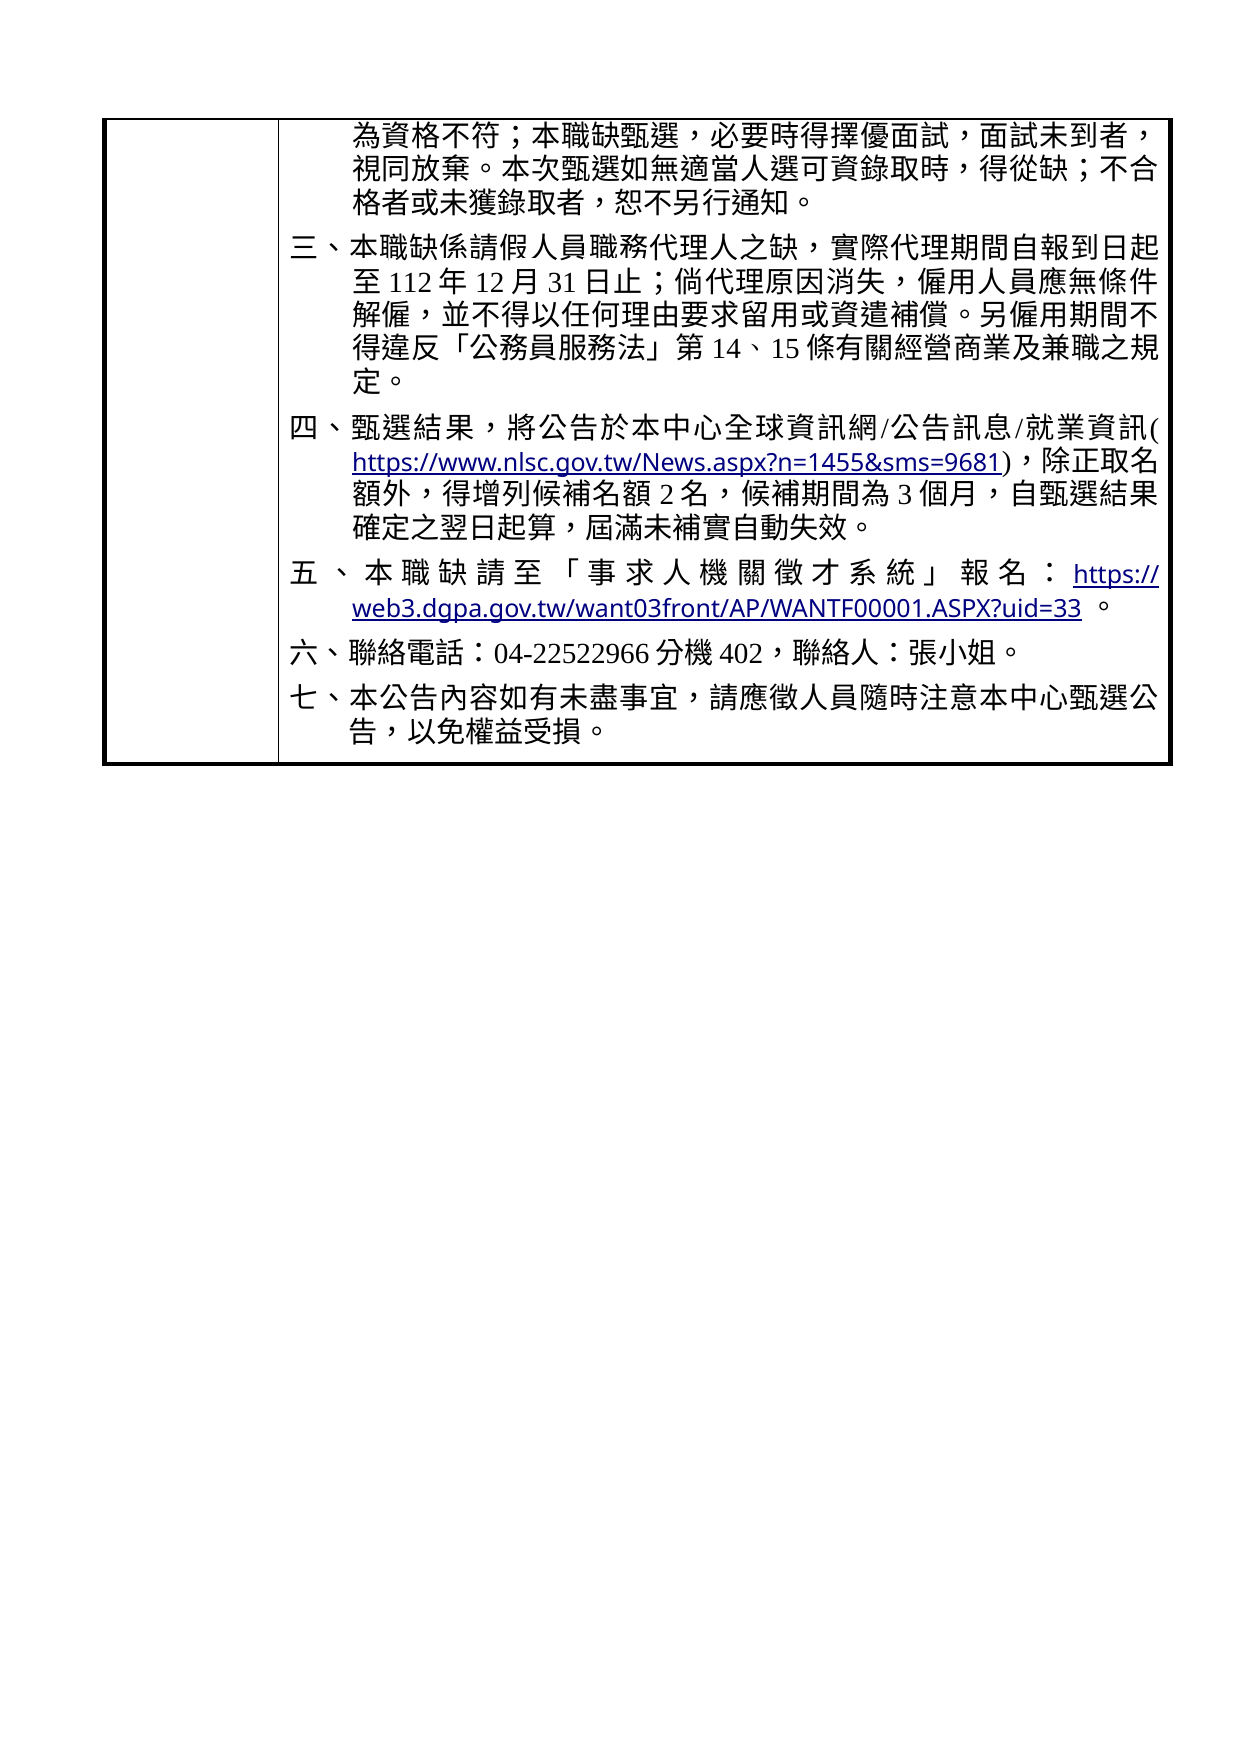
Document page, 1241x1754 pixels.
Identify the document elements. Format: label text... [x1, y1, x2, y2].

table_cell 為資格不符；本職缺甄選，必要時得擇優面試，面試未到者，視同放棄。本次甄選如無適當人選可資錄取時，得從缺；不合格者或未獲錄取者，恕不另行通知。 三、本職缺係請假人員職務代理人之缺，實際代理期間自報到日起至112年12月31日止；倘代理原因消失，僱用人員應無條件解僱，並不得以任何理由要求留用或資遣補償。另僱用期間不得違反「公務員服務法」第14、15條有關經營商業及兼職之規定。 四、甄選結果，將公告於本中心全球資訊網/公告訊息/就業資訊( https://www.nlsc.gov.tw/News.aspx?n=1455&sms=9681)，除正取名額外，得增列候補名額2名，候補期間為3個月，自甄選結果確定之翌日起算，屆滿未補實自動失效。 五、本職缺請至「事求人機關徵才系統」報名：https://web3.dgpa.gov.tw/want03front/AP/WANTF00001.ASPX?uid=33 。 六、聯絡電話：04-22522966分機402，聯絡人：張小姐。 七、本公告內容如有未盡事宜，請應徵人員隨時注意本中心甄選公告，以免權益受損。 [279, 120, 1168, 761]
table_cell [107, 120, 278, 761]
